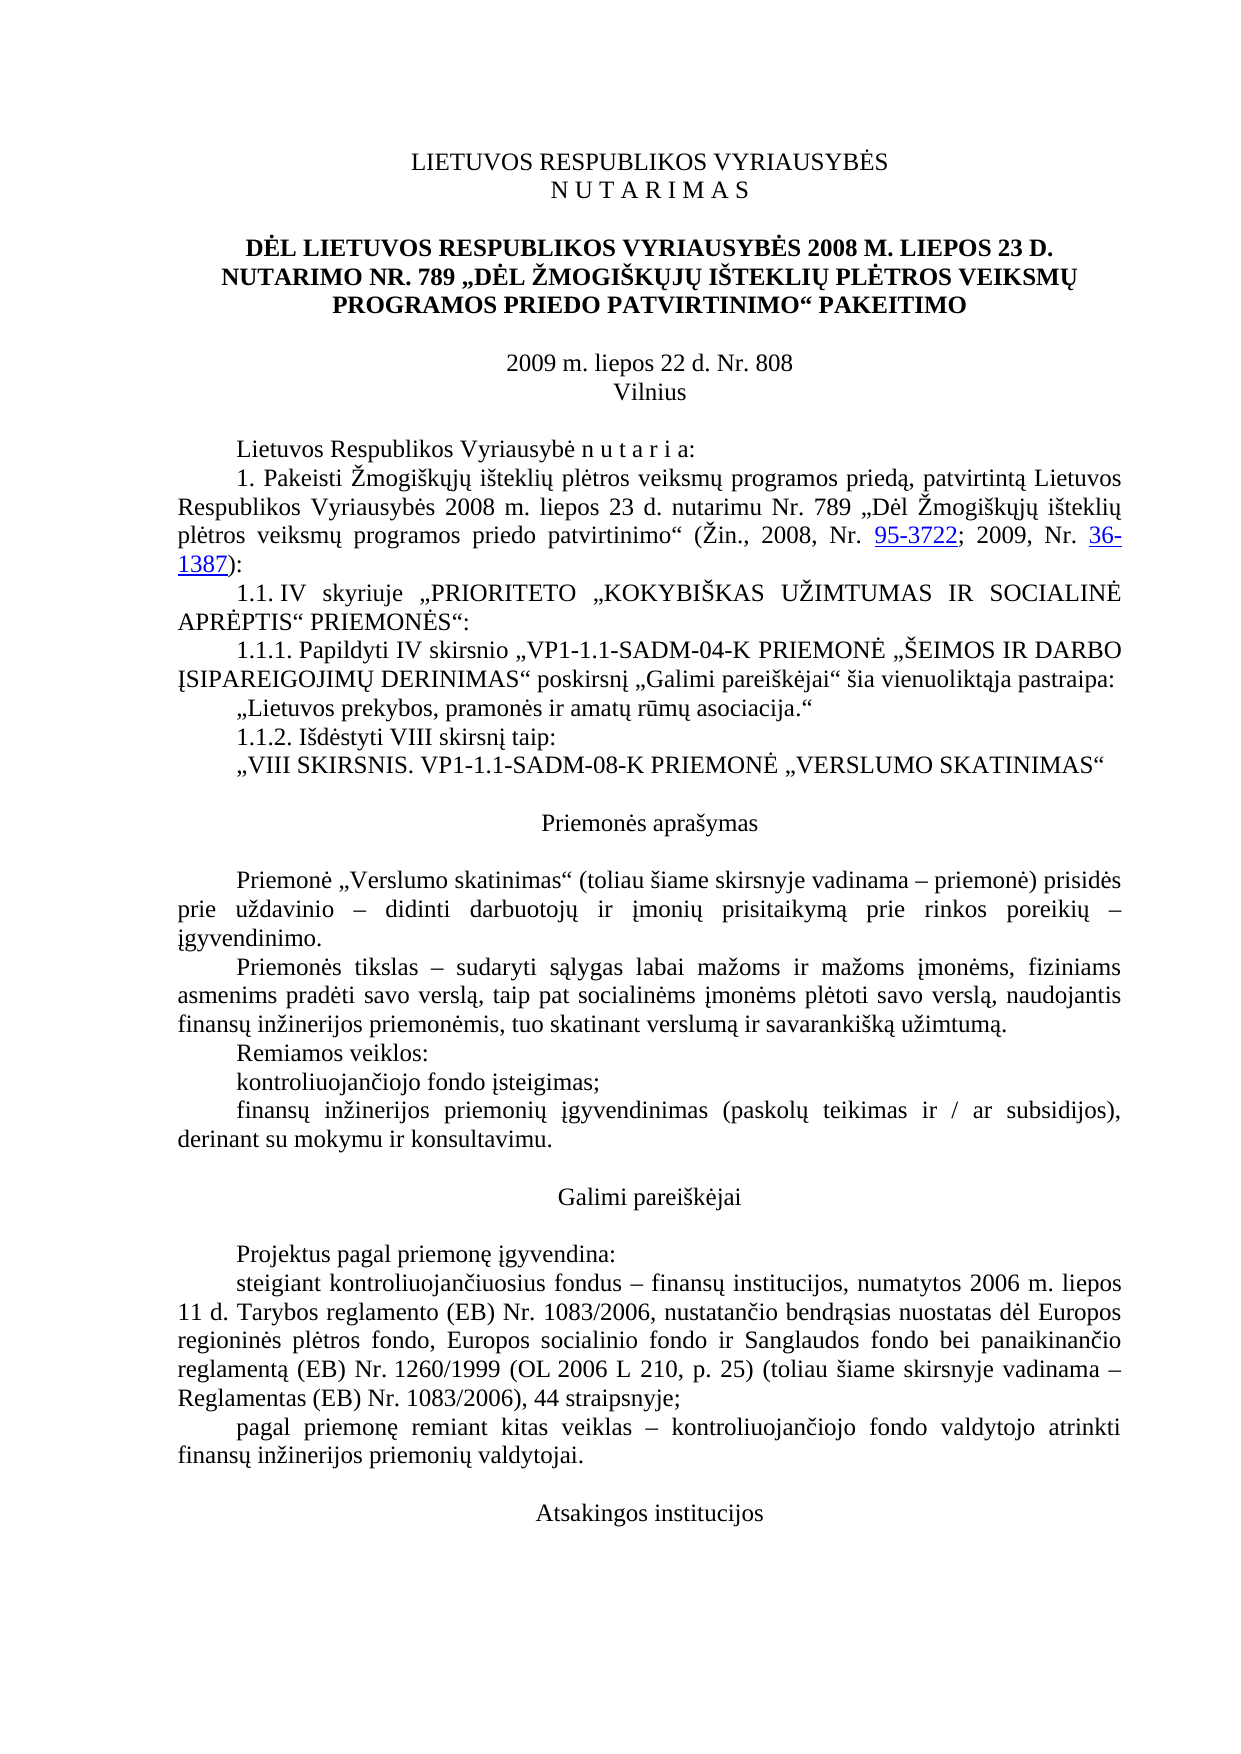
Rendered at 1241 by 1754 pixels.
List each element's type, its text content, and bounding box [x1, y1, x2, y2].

text „Lietuvos prekybos, pramonės ir amatų rūmų asociacija.“ [177, 693, 1122, 722]
text Atsakingos institucijos [177, 1498, 1122, 1527]
text Remiamos veiklos: [177, 1038, 1122, 1067]
text 2009 m. liepos 22 d. Nr. 808 [177, 348, 1122, 377]
text Lietuvos Respublikos Vyriausybė nutaria: [177, 434, 1122, 463]
text steigiant kontroliuojančiuosius fondus – finansų institucijos, numatytos 2006 m. liepos 11 d. Tarybos reglamento (EB) Nr. 1083/2006, nustatančio bendrąsias nuostatas dėl Europos regioninės plėtros fondo, Europos socialinio fondo ir Sanglaudos fondo bei panaikinančio reglamentą (EB) Nr. 1260/1999 (OL 2006 L 210, p. 25) (toliau šiame skirsnyje vadinama – Reglamentas (EB) Nr. 1083/2006), 44 straipsnyje; [177, 1268, 1122, 1412]
text Priemonės tikslas – sudaryti sąlygas labai mažoms ir mažoms įmonėms, fiziniams asmenims pradėti savo verslą, taip pat socialinėms įmonėms plėtoti savo verslą, naudojantis finansų inžinerijos priemonėmis, tuo skatinant verslumą ir savarankišką užimtumą. [177, 952, 1122, 1038]
text LIETUVOS RESPUBLIKOS VYRIAUSYBĖS [177, 147, 1122, 176]
text „VIII SKIRSNIS. VP1-1.1-SADM-08-K PRIEMONĖ „VERSLUMO SKATINIMAS“ [177, 751, 1122, 779]
text Priemonės aprašymas [177, 808, 1122, 837]
text kontroliuojančiojo fondo įsteigimas; [177, 1067, 1122, 1096]
text Vilnius [177, 377, 1122, 406]
text 1. Pakeisti Žmogiškųjų išteklių plėtros veiksmų programos priedą, patvirtintą Lietuvos Respublikos Vyriausybės 2008 m. liepos 23 d. nutarimu Nr. 789 „Dėl Žmogiškųjų išteklių plėtros veiksmų programos priedo patvirtinimo“ (Žin., 2008, Nr. 95-3722; 2009, Nr. 36-1387): [177, 463, 1122, 578]
text Priemonė „Verslumo skatinimas“ (toliau šiame skirsnyje vadinama – priemonė) prisidės prie uždavinio – didinti darbuotojų ir įmonių prisitaikymą prie rinkos poreikių – įgyvendinimo. [177, 866, 1122, 952]
text Projektus pagal priemonę įgyvendina: [177, 1239, 1122, 1268]
text NUTARIMAS [177, 176, 1122, 204]
text DĖL LIETUVOS RESPUBLIKOS VYRIAUSYBĖS 2008 M. LIEPOS 23 D. NUTARIMO NR. 789 „DĖL ŽMOGIŠKŲJŲ IŠTEKLIŲ PLĖTROS VEIKSMŲ PROGRAMOS PRIEDO PATVIRTINIMO“ PAKEITIMO [177, 233, 1122, 319]
text 1.1.2. Išdėstyti VIII skirsnį taip: [177, 722, 1122, 751]
text finansų inžinerijos priemonių įgyvendinimas (paskolų teikimas ir / ar subsidijos), derinant su mokymu ir konsultavimu. [177, 1096, 1122, 1153]
text 1.1.1. Papildyti IV skirsnio „VP1-1.1-SADM-04-K priemonė „Šeimos ir darbo įsipareigojimų derinimas“ poskirsnį „Galimi pareiškėjai“ šia vienuoliktąja pastraipa: [177, 636, 1122, 693]
text pagal priemonę remiant kitas veiklas – kontroliuojančiojo fondo valdytojo atrinkti finansų inžinerijos priemonių valdytojai. [177, 1412, 1122, 1469]
text Galimi pareiškėjai [177, 1182, 1122, 1211]
text 1.1. IV skyriuje „Prioriteto „Kokybiškas užimtumas ir socialinė aprėptis“ priemonės“: [177, 578, 1122, 636]
